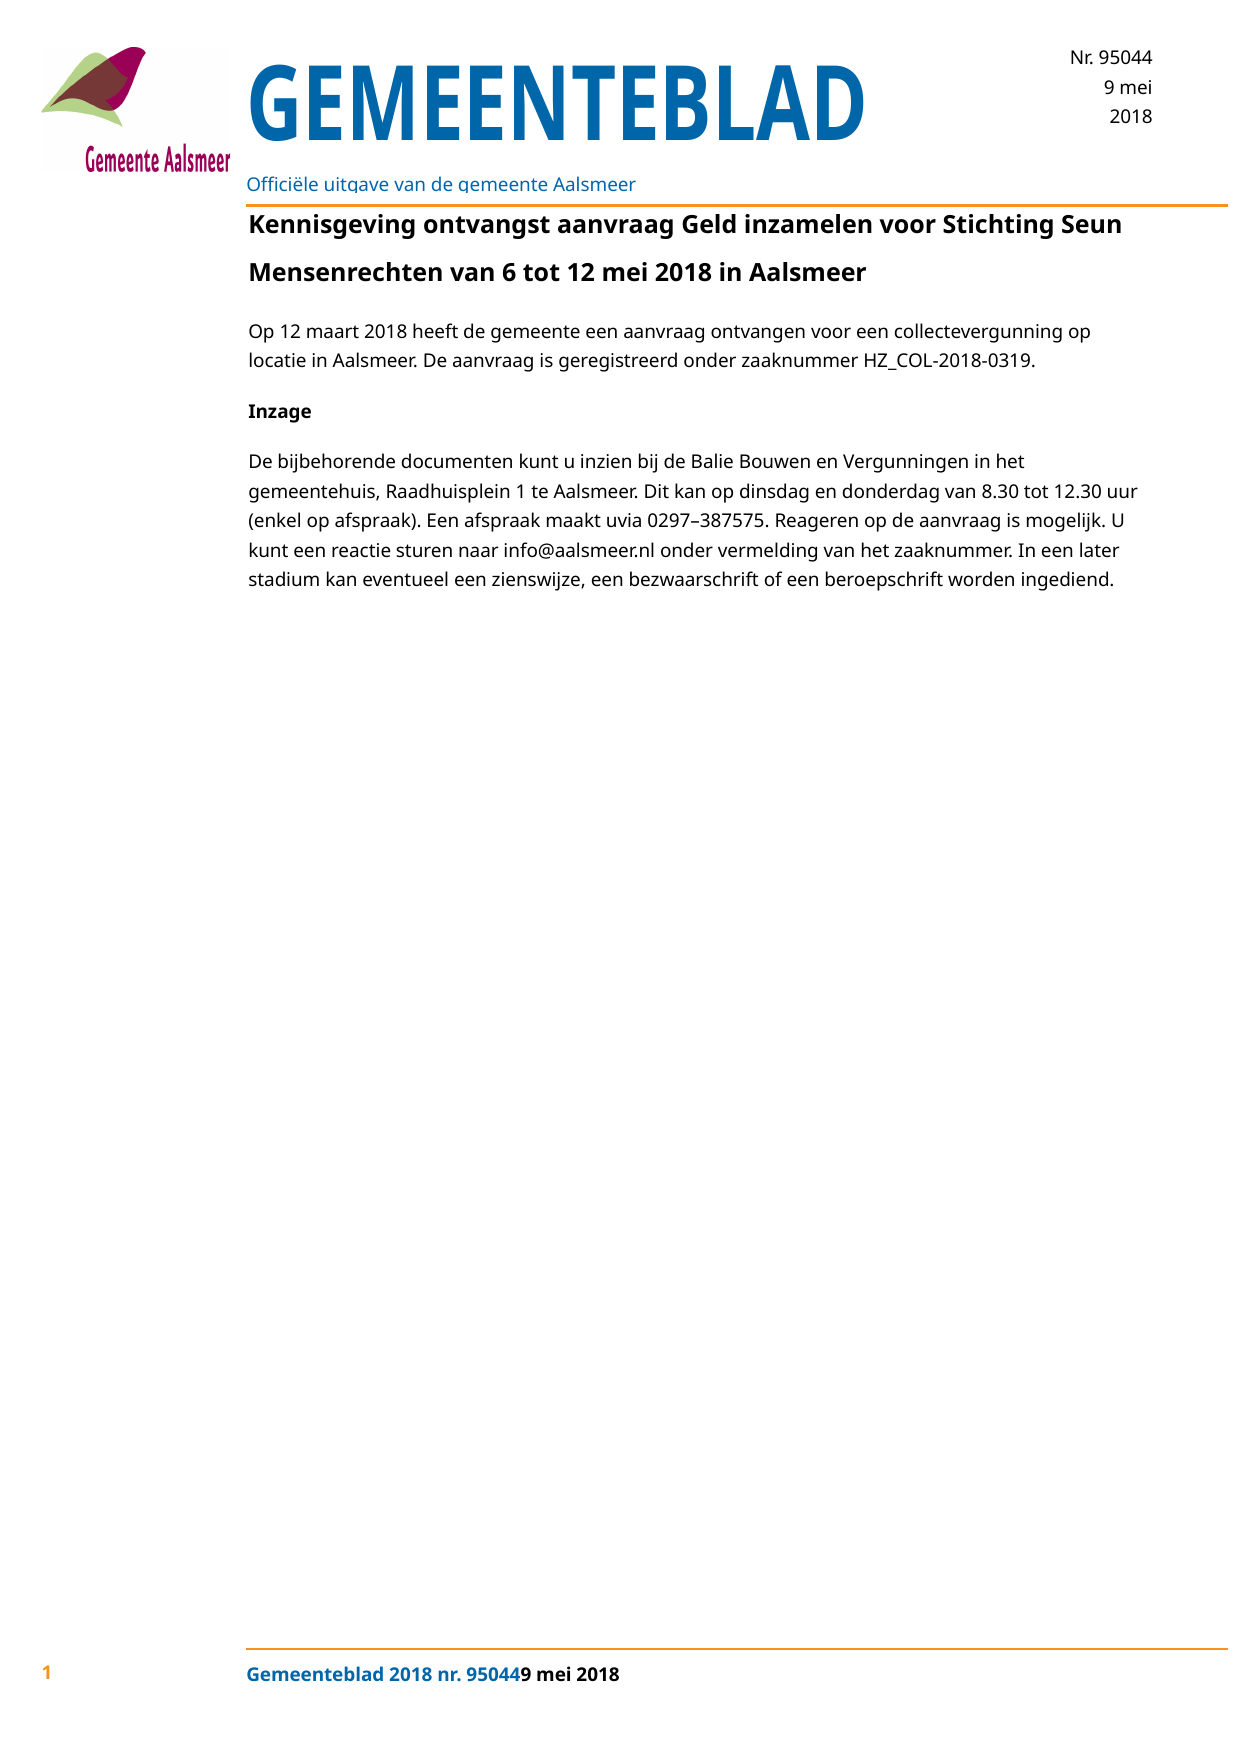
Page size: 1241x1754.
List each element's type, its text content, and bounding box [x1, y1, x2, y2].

text Op 12 maart 2018 heeft de gemeente een aanvraag ontvangen voor een collectevergunning op locatie in Aalsmeer. De aanvraag is geregistreerd onder zaaknummer HZ_COL-2018-0319. [248, 318, 1152, 373]
text De bijbehorende documenten kunt u inzien bij de Balie Bouwen en Vergunningen in het gemeentehuis, Raadhuisplein 1 te Aalsmeer. Dit kan op dinsdag en donderdag van 8.30 tot 12.30 uur (enkel op afspraak). Een afspraak maakt uvia 0297–387575. Reageren op de aanvraag is mogelijk. U kunt een reactie sturen naar info@aalsmeer.nl onder vermelding van het zaaknummer. In een later stadium kan eventueel een zienswijze, een bezwaarschrift of een beroepschrift worden ingediend. [248, 448, 1152, 592]
text Kennisgeving ontvangst aanvraag Geld inzamelen voor Stichting Seun Mensenrechten van 6 tot 12 mei 2018 in Aalsmeer [248, 207, 1152, 288]
picture [41, 47, 231, 172]
text Inzage [248, 398, 1152, 424]
